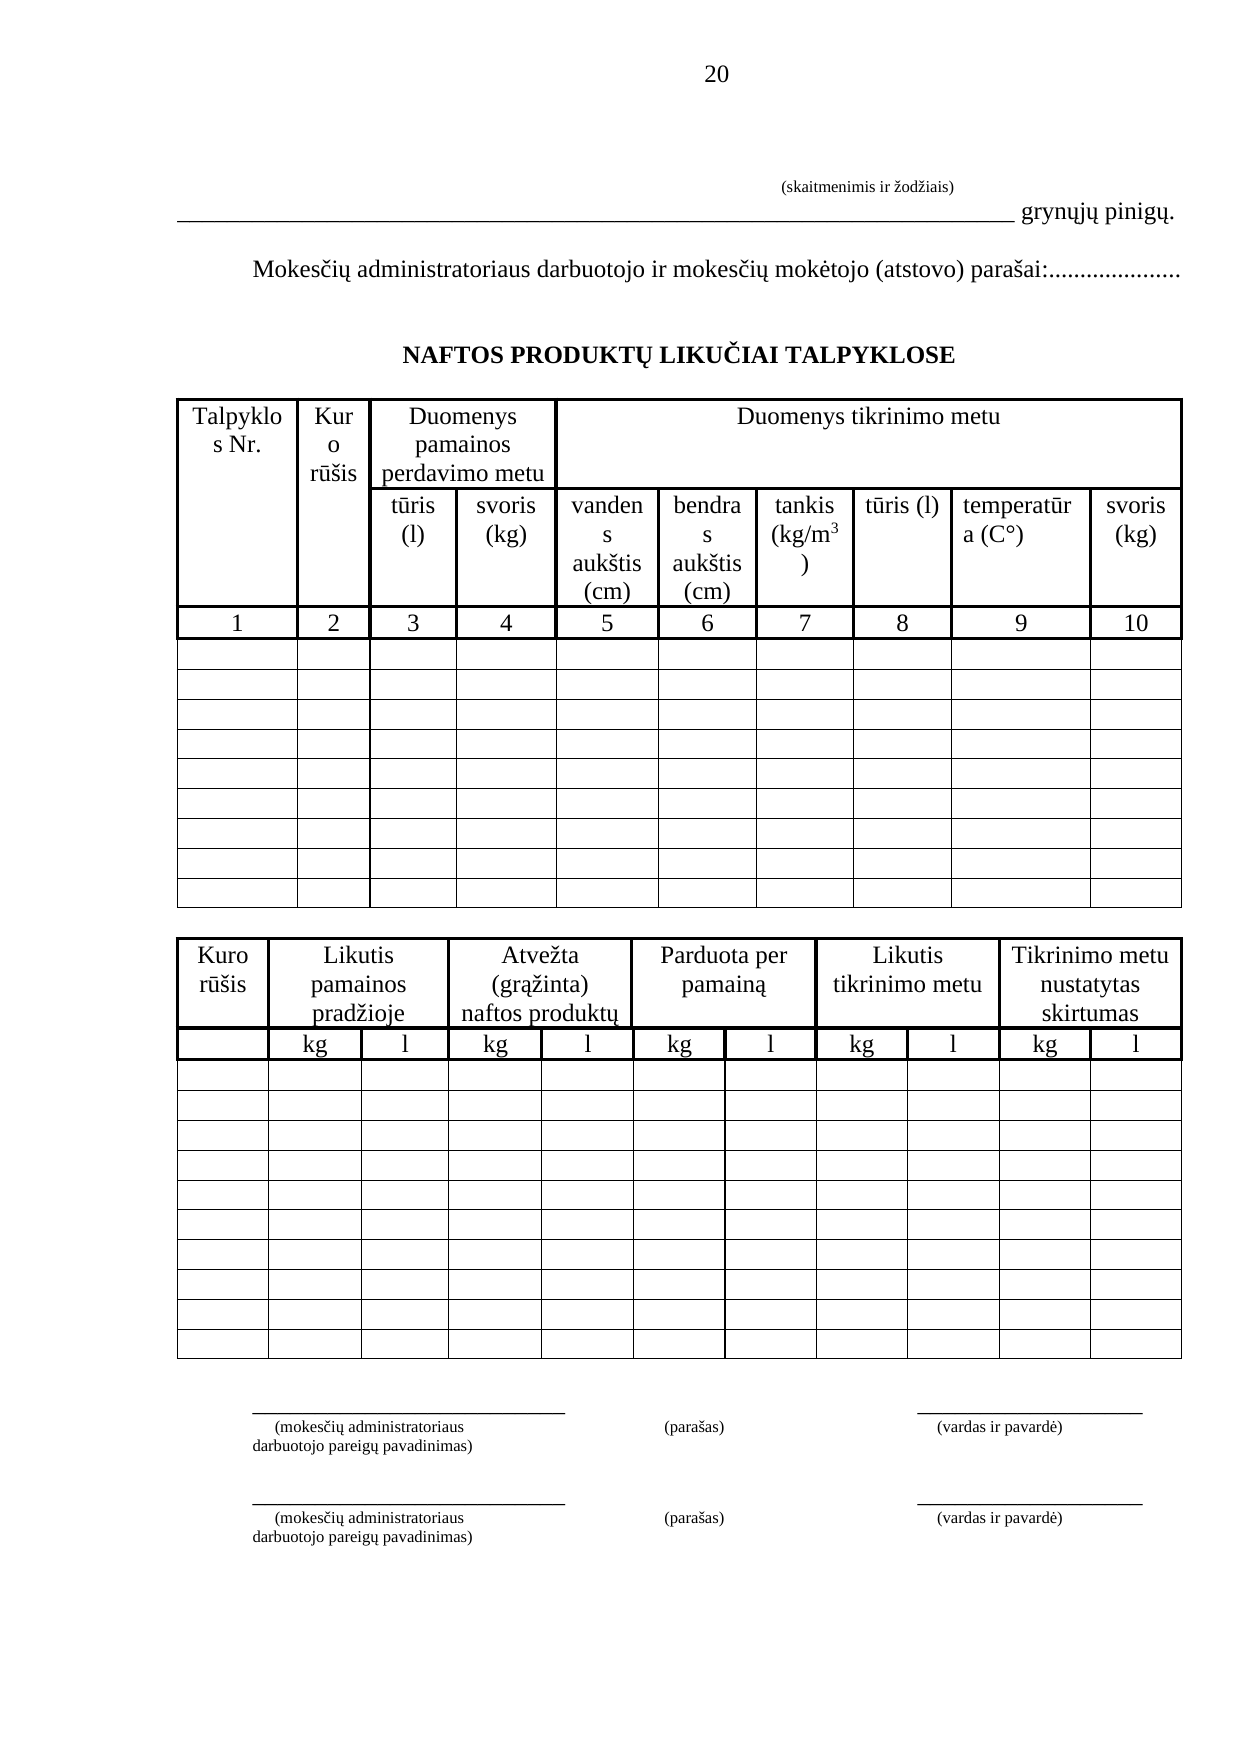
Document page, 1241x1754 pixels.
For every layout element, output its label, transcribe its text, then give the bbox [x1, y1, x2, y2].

table_cell [1091, 1181, 1181, 1209]
table_header Likutis pamainos pradžioje [270, 940, 447, 1026]
table_cell [952, 789, 1090, 818]
text darbuotojo pareigų pavadinimas) [177, 1527, 1181, 1546]
table_cell [726, 1270, 816, 1299]
table_cell [726, 1091, 816, 1120]
table_cell [952, 640, 1090, 669]
table_cell kg [1001, 1030, 1089, 1058]
table_cell 2 [299, 608, 368, 637]
table_cell [457, 759, 556, 788]
table_cell [726, 1181, 816, 1209]
table_cell l [363, 1030, 447, 1058]
table_cell [542, 1240, 633, 1269]
table_header Tikrinimo metu nustatytas skirtumas [1001, 940, 1180, 1026]
table_cell 5 [558, 608, 657, 637]
table_cell [557, 879, 658, 907]
table_cell 10 [1092, 608, 1180, 637]
table_cell [659, 700, 756, 728]
table_cell [269, 1330, 361, 1358]
table_cell [362, 1210, 448, 1239]
table_cell [659, 849, 756, 877]
table_cell [908, 1091, 999, 1120]
table_cell [1091, 759, 1181, 788]
table_cell [817, 1181, 907, 1209]
table_cell [1091, 789, 1181, 818]
table_cell [449, 1210, 541, 1239]
table_cell [178, 700, 297, 728]
table_cell [557, 700, 658, 728]
table_cell [757, 819, 853, 848]
table_cell [557, 789, 658, 818]
table_cell [757, 640, 853, 669]
table_cell [817, 1210, 907, 1239]
table_cell [757, 879, 853, 907]
table_cell [362, 1330, 448, 1358]
table_cell [908, 1061, 999, 1090]
table_cell [1091, 1121, 1181, 1150]
table_cell [178, 1300, 268, 1328]
table_cell [1091, 640, 1181, 669]
table_cell [298, 849, 369, 877]
table_cell [371, 670, 456, 699]
table_cell [659, 759, 756, 788]
text Mokesčių administratoriaus darbuotojo ir mokesčių mokėtojo (atstovo) parašai: [177, 254, 1181, 283]
table_cell [1091, 1270, 1181, 1299]
table_cell [371, 640, 456, 669]
table_cell [817, 1151, 907, 1179]
table_cell tūris (l) [372, 490, 455, 605]
table_cell [178, 789, 297, 818]
table_cell [178, 1210, 268, 1239]
table_cell tankis (kg/m3) [758, 490, 852, 605]
table_header Kuro rūšis [299, 401, 368, 605]
table_cell [371, 789, 456, 818]
table_cell [298, 819, 369, 848]
table_cell [817, 1300, 907, 1328]
table_cell [542, 1121, 633, 1150]
table_cell [1000, 1181, 1090, 1209]
table_cell [178, 730, 297, 758]
table_cell [952, 670, 1090, 699]
table_cell vandens aukštis (cm) [558, 490, 657, 605]
text darbuotojo pareigų pavadinimas) [177, 1436, 1181, 1455]
table_cell [726, 1121, 816, 1150]
table_cell [854, 759, 951, 788]
table_cell [1091, 849, 1181, 877]
table_cell [952, 759, 1090, 788]
table_cell 1 [179, 608, 296, 637]
table_cell [457, 670, 556, 699]
table_cell 9 [953, 608, 1089, 637]
text _________________________ __________________ [177, 1388, 1181, 1417]
table_cell [908, 1270, 999, 1299]
table_cell [298, 670, 369, 699]
table_cell [178, 640, 297, 669]
table_cell [457, 879, 556, 907]
table_cell [457, 819, 556, 848]
table_cell [269, 1181, 361, 1209]
table_cell [371, 730, 456, 758]
table_cell [178, 1151, 268, 1179]
table_cell [908, 1330, 999, 1358]
table_cell [908, 1240, 999, 1269]
table_cell [269, 1151, 361, 1179]
table_cell [726, 1151, 816, 1179]
table_cell [457, 700, 556, 728]
table_cell l [543, 1030, 632, 1058]
table_cell [179, 1030, 267, 1058]
table_cell [1000, 1270, 1090, 1299]
table_cell [854, 819, 951, 848]
table_cell [757, 789, 853, 818]
table_cell [908, 1210, 999, 1239]
table_header Talpyklos Nr. [179, 401, 296, 605]
table_cell [1000, 1151, 1090, 1179]
table_cell kg [450, 1030, 540, 1058]
table_cell [659, 670, 756, 699]
table_header Kuro rūšis [179, 940, 267, 1026]
table_cell [757, 759, 853, 788]
table_cell [449, 1270, 541, 1299]
table_header Parduota per pamainą [633, 940, 814, 1026]
table_cell [371, 879, 456, 907]
table_cell [371, 849, 456, 877]
table_cell [269, 1061, 361, 1090]
table_cell [1091, 1300, 1181, 1328]
table_cell [298, 759, 369, 788]
table_cell [726, 1240, 816, 1269]
table_cell [298, 789, 369, 818]
table_cell [634, 1061, 724, 1090]
table_cell [726, 1210, 816, 1239]
table_cell [952, 879, 1090, 907]
table_cell [269, 1210, 361, 1239]
table_cell [362, 1061, 448, 1090]
table_cell [178, 759, 297, 788]
table_cell [457, 730, 556, 758]
table_cell [362, 1181, 448, 1209]
table_cell [449, 1330, 541, 1358]
table_cell 6 [660, 608, 755, 637]
table_cell svoris (kg) [458, 490, 554, 605]
table_cell [726, 1300, 816, 1328]
table_cell [757, 730, 853, 758]
table_cell [908, 1181, 999, 1209]
table_cell [854, 670, 951, 699]
table_cell [269, 1270, 361, 1299]
table_cell [457, 849, 556, 877]
table_cell [298, 730, 369, 758]
table_cell [542, 1091, 633, 1120]
table_cell [1000, 1061, 1090, 1090]
table_cell [457, 640, 556, 669]
table_cell [178, 879, 297, 907]
table_cell [178, 1330, 268, 1358]
table_header Likutis tikrinimo metu [818, 940, 998, 1026]
table_cell [269, 1091, 361, 1120]
table_cell [1000, 1091, 1090, 1120]
table_cell [817, 1330, 907, 1358]
table_cell [178, 1270, 268, 1299]
text (mokesčių administratoriaus (parašas) (vardas ir pavardė) [177, 1417, 1181, 1436]
table_cell [371, 759, 456, 788]
table_cell [634, 1300, 724, 1328]
table_cell [178, 849, 297, 877]
table_cell [178, 1061, 268, 1090]
table_cell [908, 1151, 999, 1179]
table_cell [1091, 1210, 1181, 1239]
table_cell [269, 1121, 361, 1150]
table_header Atvežta (grąžinta) naftos produktų [450, 940, 630, 1026]
table_cell [542, 1210, 633, 1239]
table_cell l [727, 1030, 814, 1058]
table_cell [634, 1091, 724, 1120]
table_cell [178, 1091, 268, 1120]
table_cell [1091, 1061, 1181, 1090]
table_cell [298, 640, 369, 669]
table_cell [854, 640, 951, 669]
table_cell [362, 1091, 448, 1120]
table_cell [634, 1270, 724, 1299]
table_cell [634, 1121, 724, 1150]
table_cell [1091, 670, 1181, 699]
table_cell [1000, 1330, 1090, 1358]
table_cell [362, 1270, 448, 1299]
table_cell [298, 879, 369, 907]
table_cell [1000, 1121, 1090, 1150]
table_cell [1091, 1330, 1181, 1358]
table_cell [634, 1151, 724, 1179]
table_header Duomenys tikrinimo metu [558, 401, 1180, 487]
table_cell [757, 700, 853, 728]
table_cell [659, 879, 756, 907]
table_cell [659, 730, 756, 758]
table_cell [371, 819, 456, 848]
table_cell [659, 640, 756, 669]
table_cell [1091, 1091, 1181, 1120]
table_cell l [909, 1030, 998, 1058]
text (mokesčių administratoriaus (parašas) (vardas ir pavardė) [177, 1508, 1181, 1527]
table_cell [854, 789, 951, 818]
table_cell [362, 1151, 448, 1179]
table_cell [952, 730, 1090, 758]
table_cell [817, 1121, 907, 1150]
table_cell [817, 1061, 907, 1090]
table_cell 3 [372, 608, 455, 637]
table_cell [1000, 1210, 1090, 1239]
table_cell [362, 1121, 448, 1150]
table_cell [449, 1061, 541, 1090]
table_cell [542, 1330, 633, 1358]
text (skaitmenimis ir žodžiais) [177, 177, 1181, 196]
table_cell kg [818, 1030, 906, 1058]
table_cell [817, 1091, 907, 1120]
table_cell kg [635, 1030, 723, 1058]
table_cell [449, 1181, 541, 1209]
table_cell temperatūra (C°) [953, 490, 1089, 605]
table_cell [449, 1121, 541, 1150]
table_cell [634, 1181, 724, 1209]
table_cell bendras aukštis (cm) [660, 490, 755, 605]
table_cell [634, 1330, 724, 1358]
table_cell [178, 670, 297, 699]
text grynųjų pinigų. [177, 196, 1181, 225]
table_cell [854, 879, 951, 907]
table_cell [854, 730, 951, 758]
table_cell [854, 700, 951, 728]
table_cell [542, 1181, 633, 1209]
table_cell [557, 670, 658, 699]
table_cell [817, 1240, 907, 1269]
table_cell [371, 700, 456, 728]
table_cell [449, 1240, 541, 1269]
table_cell [757, 670, 853, 699]
table_cell [1091, 879, 1181, 907]
table_cell [1091, 819, 1181, 848]
table_cell [952, 819, 1090, 848]
table_cell kg [270, 1030, 360, 1058]
table_cell [542, 1300, 633, 1328]
table_cell [449, 1300, 541, 1328]
table_cell 8 [855, 608, 950, 637]
table_cell [908, 1300, 999, 1328]
table_cell 7 [758, 608, 852, 637]
table_cell [557, 730, 658, 758]
table_cell svoris (kg) [1092, 490, 1180, 605]
table_cell [557, 819, 658, 848]
table_cell [757, 849, 853, 877]
table_header Duomenys pamainos perdavimo metu [372, 401, 554, 487]
table_cell [659, 789, 756, 818]
table_cell [1091, 1151, 1181, 1179]
table_cell [557, 849, 658, 877]
table_cell [817, 1270, 907, 1299]
table_cell [449, 1151, 541, 1179]
table_cell [269, 1300, 361, 1328]
table_cell [178, 1181, 268, 1209]
table_cell [362, 1240, 448, 1269]
table_cell [1091, 730, 1181, 758]
table_cell [726, 1330, 816, 1358]
table_cell 4 [458, 608, 554, 637]
table_cell l [1092, 1030, 1180, 1058]
table_cell [854, 849, 951, 877]
table_cell [557, 640, 658, 669]
table_cell [178, 819, 297, 848]
table_cell [457, 789, 556, 818]
table_cell [1091, 1240, 1181, 1269]
table_cell [542, 1151, 633, 1179]
table_cell [726, 1061, 816, 1090]
text _________________________ __________________ [177, 1479, 1181, 1508]
table_cell tūris (l) [855, 490, 950, 605]
table_cell [542, 1270, 633, 1299]
table_cell [1091, 700, 1181, 728]
table_cell [449, 1091, 541, 1120]
table_cell [659, 819, 756, 848]
table_cell [557, 759, 658, 788]
table_cell [362, 1300, 448, 1328]
table_cell [542, 1061, 633, 1090]
text NAFTOS PRODUKTŲ LIKUČIAI TALPYKLOSE [177, 340, 1181, 369]
table_cell [1000, 1300, 1090, 1328]
table_cell [269, 1240, 361, 1269]
table_cell [298, 700, 369, 728]
table_cell [634, 1210, 724, 1239]
table_cell [178, 1121, 268, 1150]
table_cell [634, 1240, 724, 1269]
table_cell [178, 1240, 268, 1269]
table_cell [952, 700, 1090, 728]
table_cell [952, 849, 1090, 877]
table_cell [908, 1121, 999, 1150]
table_cell [1000, 1240, 1090, 1269]
